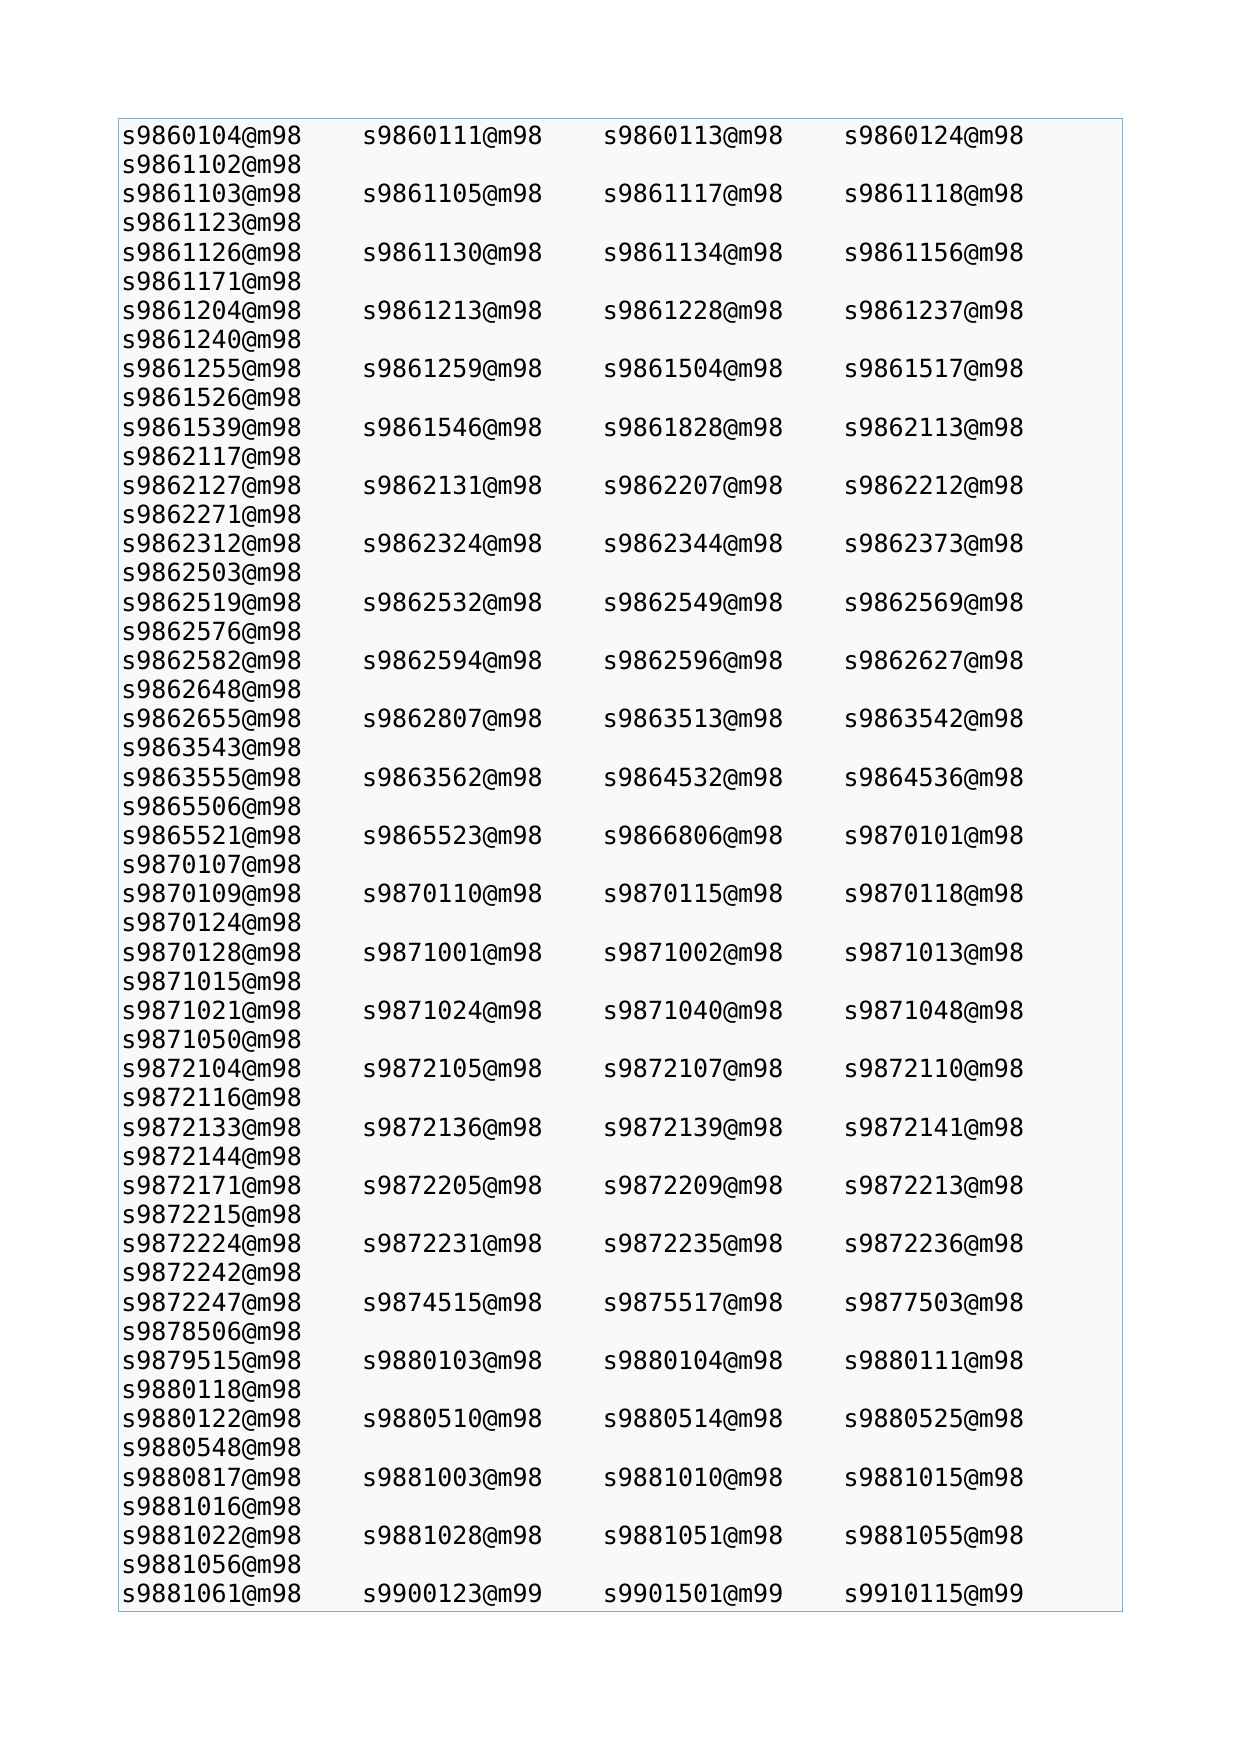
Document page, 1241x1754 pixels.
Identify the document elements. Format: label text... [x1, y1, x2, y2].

text s9860104@m98 s9860111@m98 s9860113@m98 s9860124@m98 s9861102@m98 s9861103@m98 s9861105@m98 s9861117@m98 s9861118@m98 s9861123@m98 s9861126@m98 s9861130@m98 s9861134@m98 s9861156@m98 s9861171@m98 s9861204@m98 s9861213@m98 s9861228@m98 s9861237@m98 s9861240@m98 s9861255@m98 s9861259@m98 s9861504@m98 s9861517@m98 s9861526@m98 s9861539@m98 s9861546@m98 s9861828@m98 s9862113@m98 s9862117@m98 s9862127@m98 s9862131@m98 s9862207@m98 s9862212@m98 s9862271@m98 s9862312@m98 s9862324@m98 s9862344@m98 s9862373@m98 s9862503@m98 s9862519@m98 s9862532@m98 s9862549@m98 s9862569@m98 s9862576@m98 s9862582@m98 s9862594@m98 s9862596@m98 s9862627@m98 s9862648@m98 s9862655@m98 s9862807@m98 s9863513@m98 s9863542@m98 s9863543@m98 s9863555@m98 s9863562@m98 s9864532@m98 s9864536@m98 s9865506@m98 s9865521@m98 s9865523@m98 s9866806@m98 s9870101@m98 s9870107@m98 s9870109@m98 s9870110@m98 s9870115@m98 s9870118@m98 s9870124@m98 s9870128@m98 s9871001@m98 s9871002@m98 s9871013@m98 s9871015@m98 s9871021@m98 s9871024@m98 s9871040@m98 s9871048@m98 s9871050@m98 s9872104@m98 s9872105@m98 s9872107@m98 s9872110@m98 s9872116@m98 s9872133@m98 s9872136@m98 s9872139@m98 s9872141@m98 s9872144@m98 s9872171@m98 s9872205@m98 s9872209@m98 s9872213@m98 s9872215@m98 s9872224@m98 s9872231@m98 s9872235@m98 s9872236@m98 s9872242@m98 s9872247@m98 s9874515@m98 s9875517@m98 s9877503@m98 s9878506@m98 s9879515@m98 s9880103@m98 s9880104@m98 s9880111@m98 s9880118@m98 s9880122@m98 s9880510@m98 s9880514@m98 s9880525@m98 s9880548@m98 s9880817@m98 s9881003@m98 s9881010@m98 s9881015@m98 s9881016@m98 s9881022@m98 s9881028@m98 s9881051@m98 s9881055@m98 s9881056@m98 s9881061@m98 s9900123@m99 s9901501@m99 s9910115@m99 [119, 119, 1122, 1611]
